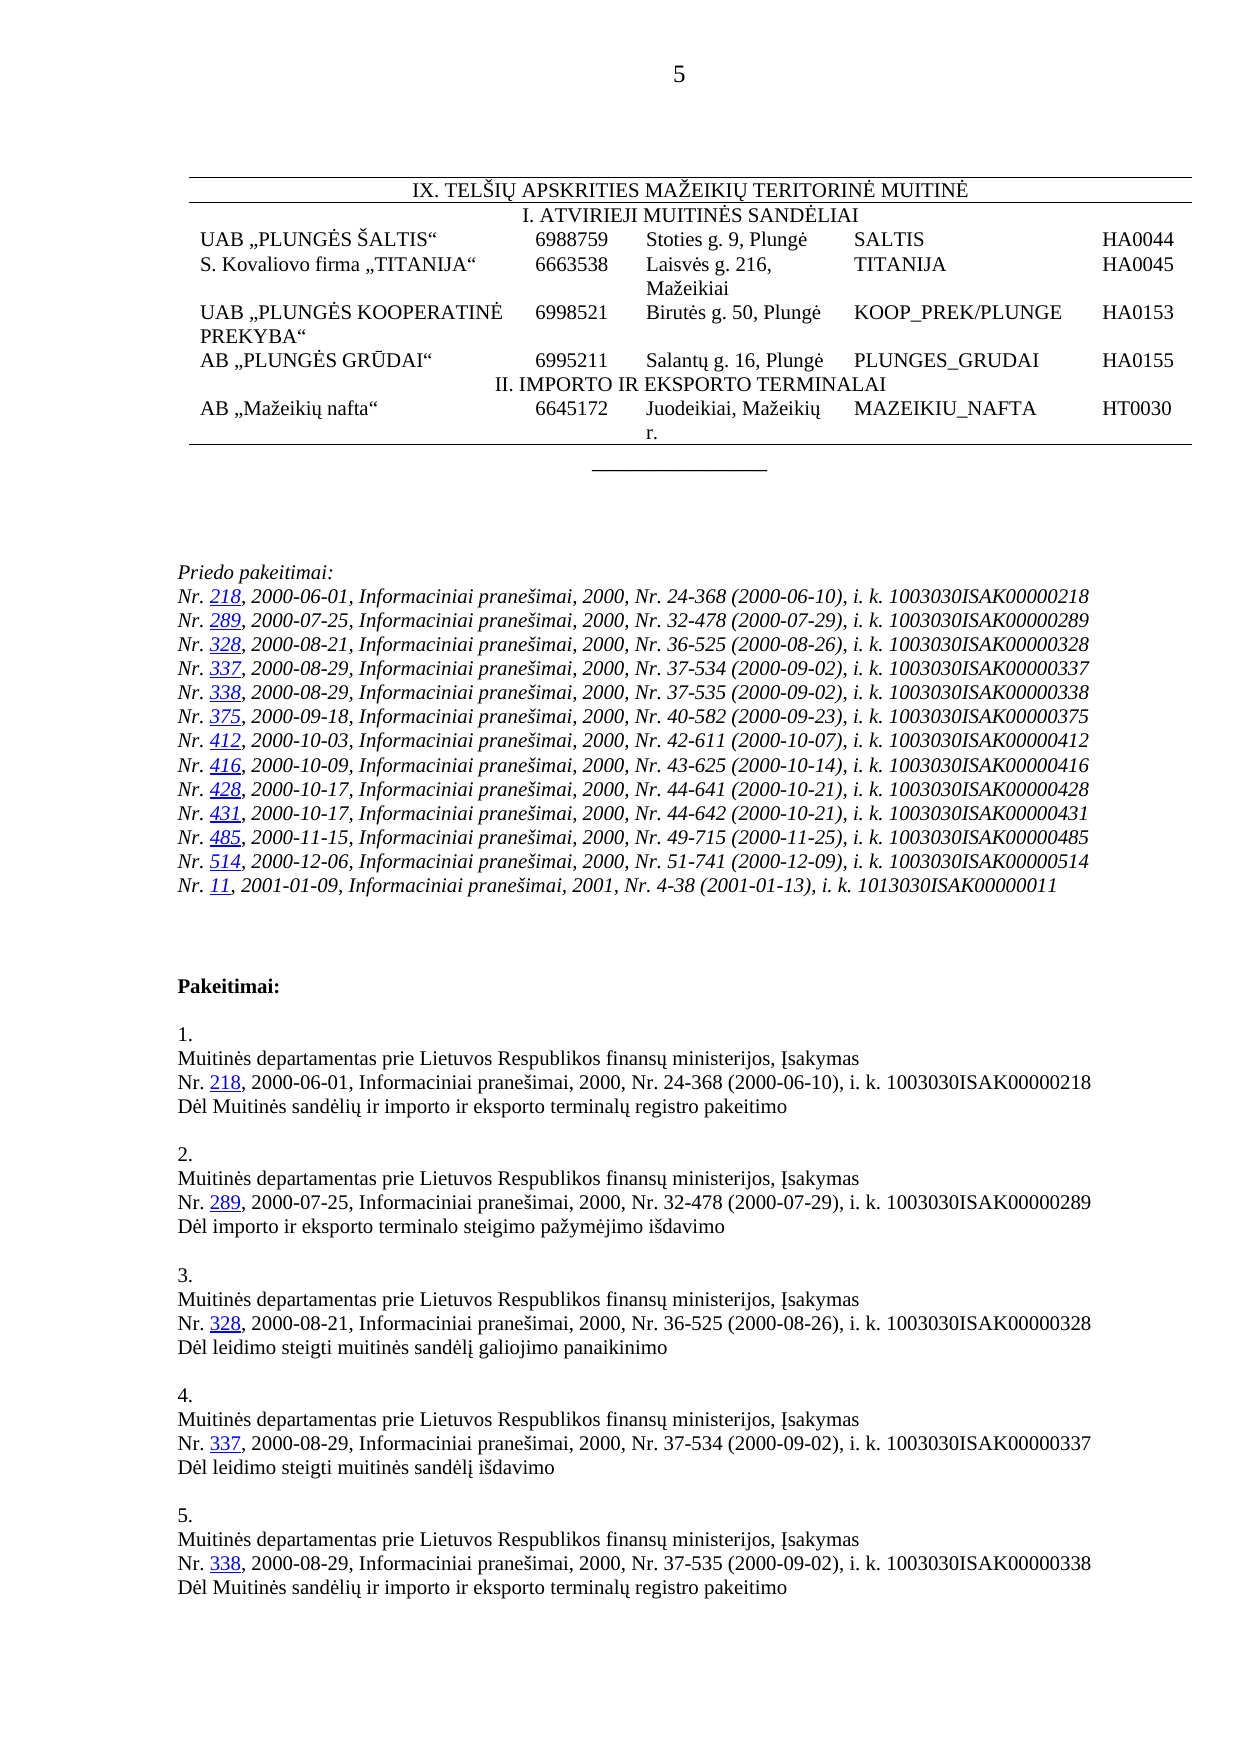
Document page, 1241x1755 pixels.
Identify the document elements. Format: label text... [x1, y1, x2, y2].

text 4. [177, 1383, 1181, 1407]
table_cell S. Kovaliovo firma „TITANIJA“ [189, 251, 524, 299]
text Nr. 289, 2000-07-25, Informaciniai pranešimai, 2000, Nr. 32-478 (2000-07-29), i. k. 1003030ISAK00000289 [177, 608, 1181, 632]
table_cell TITANIJA [843, 251, 1091, 299]
text Nr. 416, 2000-10-09, Informaciniai pranešimai, 2000, Nr. 43-625 (2000-10-14), i. k. 1003030ISAK00000416 [177, 752, 1181, 777]
text Nr. 218, 2000-06-01, Informaciniai pranešimai, 2000, Nr. 24-368 (2000-06-10), i. k. 1003030ISAK00000218 [177, 584, 1181, 608]
table_cell 6663538 [524, 251, 634, 299]
text 2. [177, 1142, 1181, 1166]
text Nr. 514, 2000-12-06, Informaciniai pranešimai, 2000, Nr. 51-741 (2000-12-09), i. k. 1003030ISAK00000514 [177, 849, 1181, 873]
text Nr. 218, 2000-06-01, Informaciniai pranešimai, 2000, Nr. 24-368 (2000-06-10), i. k. 1003030ISAK00000218 [177, 1070, 1181, 1094]
table_cell I. ATVIRIEJI MUITINĖS SANDĖLIAI [189, 203, 1192, 227]
table_cell 6645172 [524, 396, 634, 444]
table_cell HT0030 [1091, 396, 1192, 444]
text Nr. 431, 2000-10-17, Informaciniai pranešimai, 2000, Nr. 44-642 (2000-10-21), i. k. 1003030ISAK00000431 [177, 801, 1181, 825]
table_cell UAB „PLUNGĖS KOOPERATINĖ PREKYBA“ [189, 300, 524, 348]
text Priedo pakeitimai: [177, 560, 1181, 584]
text 3. [177, 1262, 1181, 1287]
text 5. [177, 1503, 1181, 1527]
table_cell AB „Mažeikių nafta“ [189, 396, 524, 444]
text Nr. 328, 2000-08-21, Informaciniai pranešimai, 2000, Nr. 36-525 (2000-08-26), i. k. 1003030ISAK00000328 [177, 1311, 1181, 1335]
table_cell HA0153 [1091, 300, 1192, 348]
text ______________ [177, 445, 1181, 474]
table_cell HA0155 [1091, 348, 1192, 372]
text Muitinės departamentas prie Lietuvos Respublikos finansų ministerijos, Įsakymas [177, 1166, 1181, 1190]
text Muitinės departamentas prie Lietuvos Respublikos finansų ministerijos, Įsakymas [177, 1287, 1181, 1311]
table_cell MAZEIKIU_NAFTA [843, 396, 1091, 444]
table_cell 6998521 [524, 300, 634, 348]
text Dėl Muitinės sandėlių ir importo ir eksporto terminalų registro pakeitimo [177, 1094, 1181, 1118]
table_cell Salantų g. 16, Plungė [635, 348, 843, 372]
text Muitinės departamentas prie Lietuvos Respublikos finansų ministerijos, Įsakymas [177, 1527, 1181, 1551]
text Dėl leidimo steigti muitinės sandėlį išdavimo [177, 1455, 1181, 1479]
text Nr. 337, 2000-08-29, Informaciniai pranešimai, 2000, Nr. 37-534 (2000-09-02), i. k. 1003030ISAK00000337 [177, 656, 1181, 680]
text Nr. 338, 2000-08-29, Informaciniai pranešimai, 2000, Nr. 37-535 (2000-09-02), i. k. 1003030ISAK00000338 [177, 1551, 1181, 1575]
text Muitinės departamentas prie Lietuvos Respublikos finansų ministerijos, Įsakymas [177, 1407, 1181, 1431]
text Muitinės departamentas prie Lietuvos Respublikos finansų ministerijos, Įsakymas [177, 1046, 1181, 1070]
table_cell KOOP_PREK/PLUNGE [843, 300, 1091, 348]
table_cell SALTIS [843, 228, 1091, 251]
text Nr. 337, 2000-08-29, Informaciniai pranešimai, 2000, Nr. 37-534 (2000-09-02), i. k. 1003030ISAK00000337 [177, 1431, 1181, 1455]
text Nr. 485, 2000-11-15, Informaciniai pranešimai, 2000, Nr. 49-715 (2000-11-25), i. k. 1003030ISAK00000485 [177, 825, 1181, 849]
text Nr. 11, 2001-01-09, Informaciniai pranešimai, 2001, Nr. 4-38 (2001-01-13), i. k. 1013030ISAK00000011 [177, 873, 1181, 897]
table_cell AB „PLUNGĖS GRŪDAI“ [189, 348, 524, 372]
text Nr. 428, 2000-10-17, Informaciniai pranešimai, 2000, Nr. 44-641 (2000-10-21), i. k. 1003030ISAK00000428 [177, 777, 1181, 801]
text Dėl Muitinės sandėlių ir importo ir eksporto terminalų registro pakeitimo [177, 1575, 1181, 1599]
text Nr. 412, 2000-10-03, Informaciniai pranešimai, 2000, Nr. 42-611 (2000-10-07), i. k. 1003030ISAK00000412 [177, 728, 1181, 752]
text Dėl importo ir eksporto terminalo steigimo pažymėjimo išdavimo [177, 1214, 1181, 1238]
table_cell IX. TELŠIŲ APSKRITIES MAŽEIKIŲ TERITORINĖ MUITINĖ [189, 178, 1192, 202]
text Nr. 338, 2000-08-29, Informaciniai pranešimai, 2000, Nr. 37-535 (2000-09-02), i. k. 1003030ISAK00000338 [177, 680, 1181, 704]
table_cell Laisvės g. 216, Mažeikiai [635, 251, 843, 299]
table_cell II. IMPORTO IR EKSPORTO TERMINALAI [189, 372, 1192, 396]
table_cell Birutės g. 50, Plungė [635, 300, 843, 348]
table_cell 6995211 [524, 348, 634, 372]
table_cell HA0045 [1091, 251, 1192, 299]
text Pakeitimai: [177, 974, 1181, 998]
table_cell 6988759 [524, 228, 634, 251]
table_cell PLUNGES_GRUDAI [843, 348, 1091, 372]
text Nr. 289, 2000-07-25, Informaciniai pranešimai, 2000, Nr. 32-478 (2000-07-29), i. k. 1003030ISAK00000289 [177, 1190, 1181, 1214]
text Dėl leidimo steigti muitinės sandėlį galiojimo panaikinimo [177, 1335, 1181, 1359]
text Nr. 328, 2000-08-21, Informaciniai pranešimai, 2000, Nr. 36-525 (2000-08-26), i. k. 1003030ISAK00000328 [177, 632, 1181, 656]
text 1. [177, 1022, 1181, 1046]
table_cell HA0044 [1091, 228, 1192, 251]
table_cell UAB „PLUNGĖS ŠALTIS“ [189, 228, 524, 251]
text Nr. 375, 2000-09-18, Informaciniai pranešimai, 2000, Nr. 40-582 (2000-09-23), i. k. 1003030ISAK00000375 [177, 704, 1181, 728]
table_cell Juodeikiai, Mažeikių r. [635, 396, 843, 444]
table_cell Stoties g. 9, Plungė [635, 228, 843, 251]
